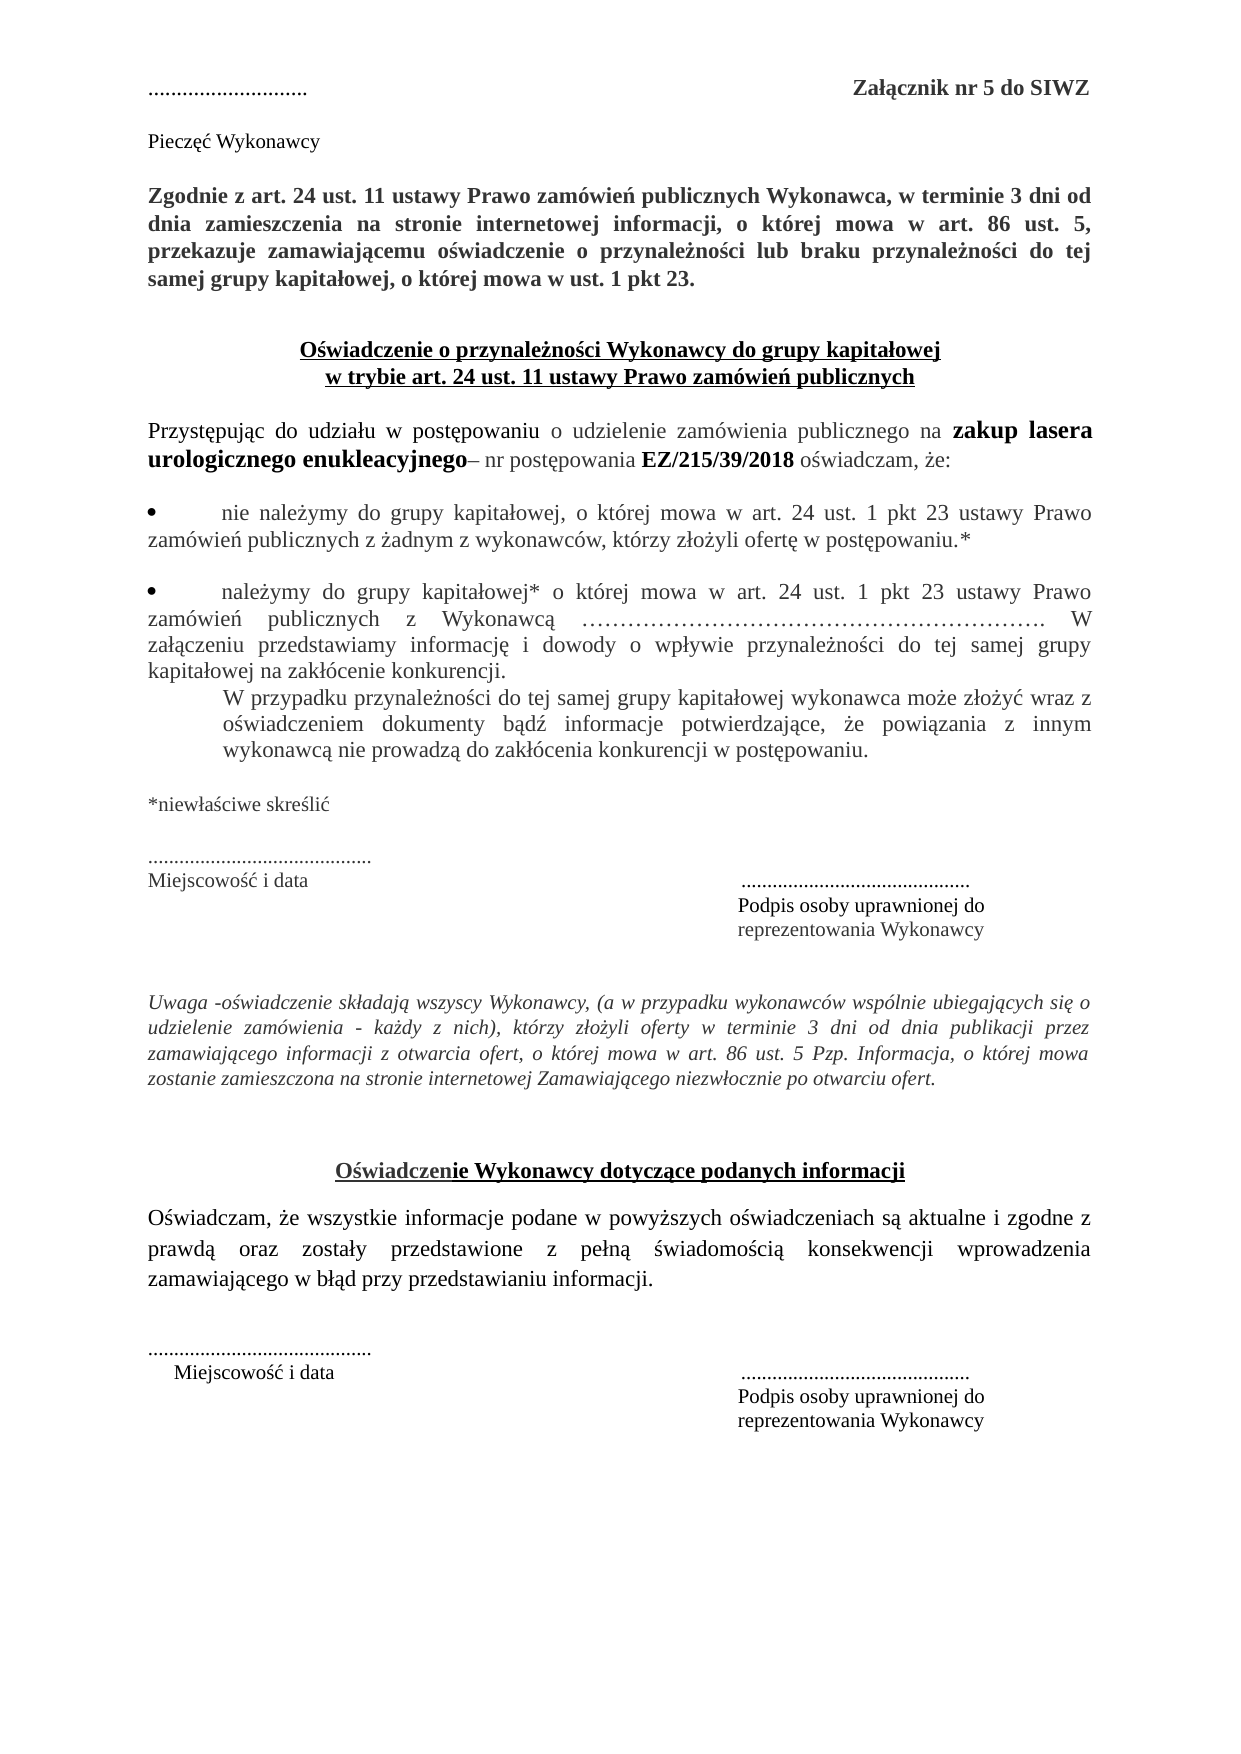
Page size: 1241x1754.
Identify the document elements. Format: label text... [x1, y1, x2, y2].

list W przypadku przynależności do tej samej grupy kapitałowej wykonawca może złożyć wraz z oświadczeniem dokumenty bądź informacje potwierdzające, że powiązania z innym wykonawcą nie prowadzą do zakłócenia konkurencji w postępowaniu. [223, 684, 1093, 763]
text ........................................... [148, 844, 1093, 868]
text Oświadczam, że wszystkie informacje podane w powyższych oświadczeniach są aktualne i zgodne z prawdą oraz zostały przedstawione z pełną świadomością konsekwencji wprowadzenia zamawiającego w błąd przy przedstawianiu informacji. [148, 1204, 1093, 1291]
text Miejscowość i data ............................................ [148, 1360, 1093, 1384]
text Podpis osoby uprawnionej do [148, 1384, 1093, 1408]
text Oświadczenie o przynależności Wykonawcy do grupy kapitałowej [148, 336, 1093, 363]
list nie należymy do grupy kapitałowej, o której mowa w art. 24 ust. 1 pkt 23 ustawy Prawo zamówień publicznych z żadnym z wykonawców, którzy złożyli ofertę w postępowaniu.* [148, 499, 1093, 552]
text Oświadczenie Wykonawcy dotyczące podanych informacji [148, 1158, 1093, 1184]
text reprezentowania Wykonawcy [148, 917, 1093, 941]
text ........................................... [148, 1336, 1093, 1360]
text Przystępując do udziału w postępowaniu o udzielenie zamówienia publicznego na zakup lasera urologicznego enukleacyjnego– nr postępowania EZ/215/39/2018 oświadczam, że: [148, 415, 1093, 473]
text w trybie art. 24 ust. 11 ustawy Prawo zamówień publicznych [148, 363, 1093, 389]
list należymy do grupy kapitałowej* o której mowa w art. 24 ust. 1 pkt 23 ustawy Prawo zamówień publicznych z Wykonawcą ……………………………………………………. W załączeniu przedstawiamy informację i dowody o wpływie przynależności do tej samej grupy kapitałowej na zakłócenie konkurencji. [148, 578, 1093, 684]
text Zgodnie z art. 24 ust. 11 ustawy Prawo zamówień publicznych Wykonawca, w terminie 3 dni od dnia zamieszczenia na stronie internetowej informacji, o której mowa w art. 86 ust. 5, przekazuje zamawiającemu oświadczenie o przynależności lub braku przynależności do tej samej grupy kapitałowej, o której mowa w ust. 1 pkt 23. [148, 182, 1093, 292]
text Podpis osoby uprawnionej do [148, 892, 1093, 917]
text Miejscowość i data ............................................ [148, 868, 1093, 892]
text *niewłaściwe skreślić [148, 792, 1093, 816]
text Pieczęć Wykonawcy [148, 129, 1093, 153]
text ............................ Załącznik nr 5 do SIWZ [148, 74, 1093, 100]
text reprezentowania Wykonawcy [148, 1408, 1066, 1432]
text Uwaga -oświadczenie składają wszyscy Wykonawcy, (a w przypadku wykonawców wspólnie ubiegających się o udzielenie zamówienia - każdy z nich), którzy złożyli oferty w terminie 3 dni od dnia publikacji przez zamawiającego informacji z otwarcia ofert, o której mowa w art. 86 ust. 5 Pzp. Informacja, o której mowa zostanie zamieszczona na stronie internetowej Zamawiającego niezwłocznie po otwarciu ofert. [148, 989, 1093, 1090]
